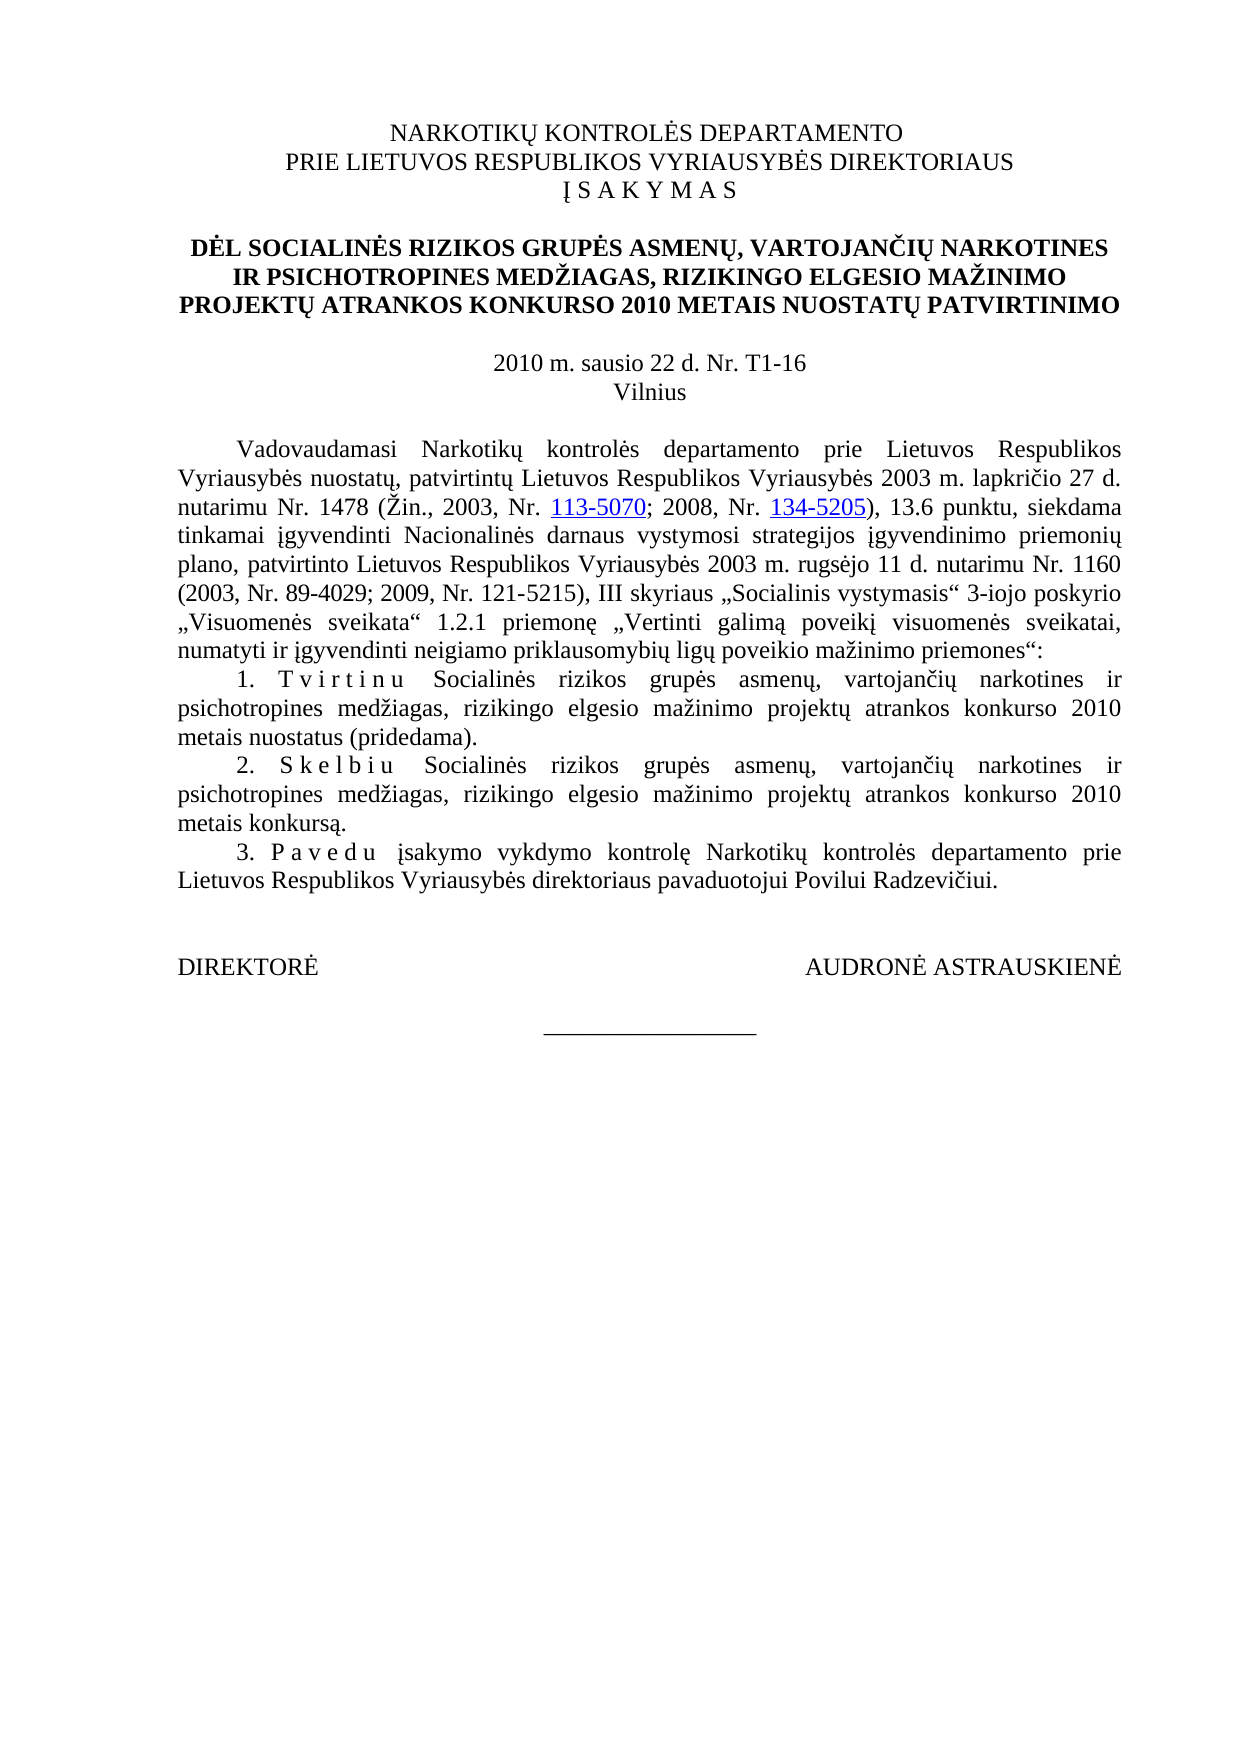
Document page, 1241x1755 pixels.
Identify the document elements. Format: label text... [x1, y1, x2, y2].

text 1. Tvirtinu Socialinės rizikos grupės asmenų, vartojančių narkotines ir psichotropines medžiagas, rizikingo elgesio mažinimo projektų atrankos konkurso 2010 metais nuostatus (pridedama). [177, 664, 1122, 751]
text Direktorė Audronė Astrauskienė [177, 952, 1122, 981]
text 2. Skelbiu Socialinės rizikos grupės asmenų, vartojančių narkotines ir psichotropines medžiagas, rizikingo elgesio mažinimo projektų atrankos konkurso 2010 metais konkursą. [177, 751, 1122, 837]
text _________________ [177, 1009, 1122, 1038]
text 2010 m. sausio 22 d. Nr. T1-16 [177, 348, 1122, 377]
text DĖL SOCIALINĖS RIZIKOS GRUPĖS ASMENŲ, VARTOJANČIŲ NARKOTINES IR PSICHOTROPINES MEDŽIAGAS, RIZIKINGO ELGESIO MAŽINIMO PROJEKTŲ ATRANKOS KONKURSO 2010 METAIS NUOSTATŲ PATVIRTINIMO [177, 233, 1122, 319]
text PRIE LIETUVOS RESPUBLIKOS VYRIAUSYBĖS DIREKTORIAUS [177, 147, 1122, 176]
text Vadovaudamasi Narkotikų kontrolės departamento prie Lietuvos Respublikos Vyriausybės nuostatų, patvirtintų Lietuvos Respublikos Vyriausybės 2003 m. lapkričio 27 d. nutarimu Nr. 1478 (Žin., 2003, Nr. 113-5070; 2008, Nr. 134-5205), 13.6 punktu, siekdama tinkamai įgyvendinti Nacionalinės darnaus vystymosi strategijos įgyvendinimo priemonių plano, patvirtinto Lietuvos Respublikos Vyriausybės 2003 m. rugsėjo 11 d. nutarimu Nr. 1160 (2003, Nr. 89-4029; 2009, Nr. 121-5215), III skyriaus „Socialinis vystymasis“ 3-iojo poskyrio „Visuomenės sveikata“ 1.2.1 priemonę „Vertinti galimą poveikį visuomenės sveikatai, numatyti ir įgyvendinti neigiamo priklausomybių ligų poveikio mažinimo priemones“: [177, 434, 1122, 664]
text 3. Pavedu įsakymo vykdymo kontrolę Narkotikų kontrolės departamento prie Lietuvos Respublikos Vyriausybės direktoriaus pavaduotojui Povilui Radzevičiui. [177, 837, 1122, 894]
text ĮSAKYMAS [177, 176, 1122, 204]
text NARKOTIKŲ KONTROLĖS DEPARTAMENTO [177, 118, 1122, 147]
text Vilnius [177, 377, 1122, 406]
